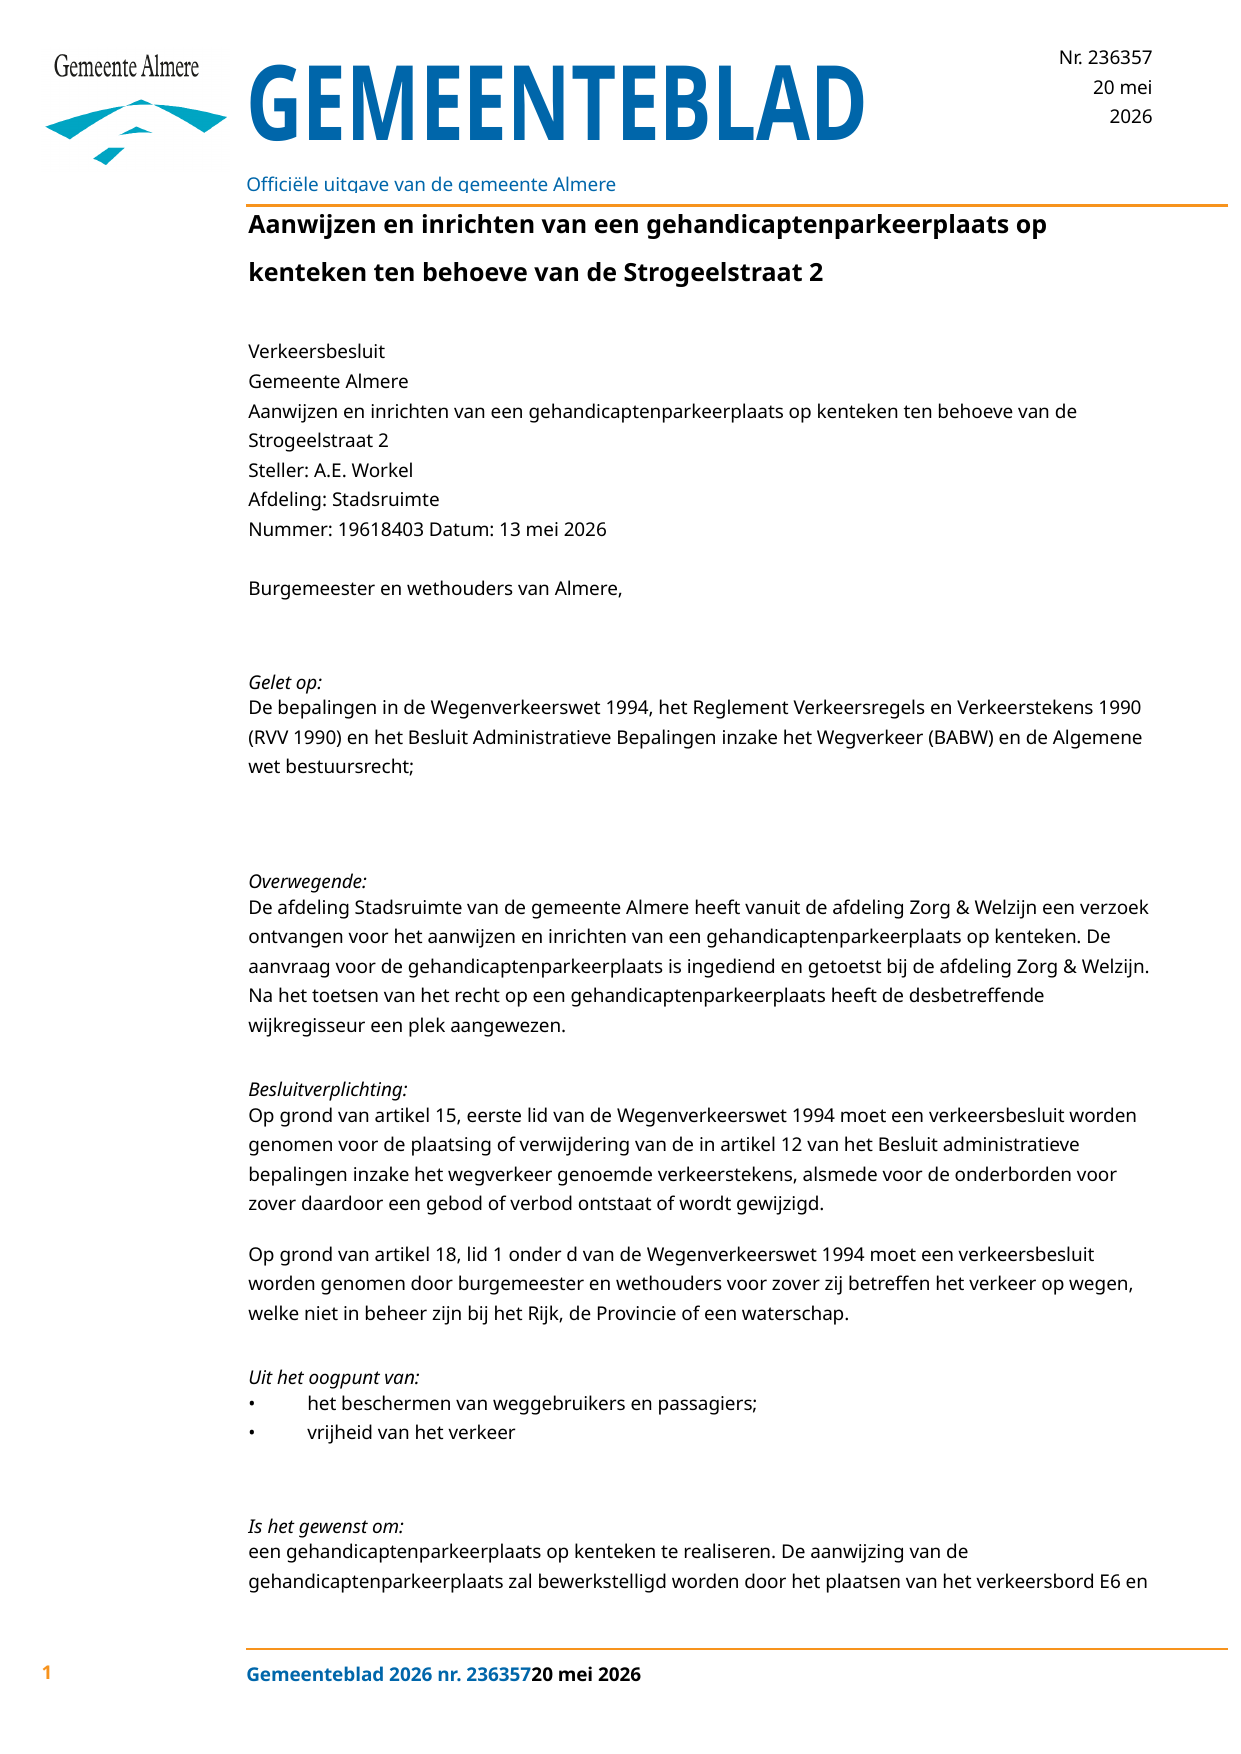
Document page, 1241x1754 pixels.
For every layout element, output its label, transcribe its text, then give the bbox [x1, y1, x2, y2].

text Besluitverplichting: [248, 1076, 1152, 1102]
text een gehandicaptenparkeerplaats op kenteken te realiseren. De aanwijzing van de gehandicaptenparkeerplaats zal bewerkstelligd worden door het plaatsen van het verkeersbord E6 en [248, 1539, 1152, 1594]
list het beschermen van weggebruikers en passagiers; [248, 1390, 1152, 1416]
text De bepalingen in de Wegenverkeerswet 1994, het Reglement Verkeersregels en Verkeerstekens 1990 (RVV 1990) en het Besluit Administratieve Bepalingen inzake het Wegverkeer (BABW) en de Algemene wet bestuursrecht; [248, 694, 1152, 779]
picture [41, 47, 231, 172]
text Is het gewenst om: [248, 1513, 1152, 1539]
text Aanwijzen en inrichten van een gehandicaptenparkeerplaats op kenteken ten behoeve van de Strogeelstraat 2 [248, 207, 1152, 288]
text Nummer: 19618403 Datum: 13 mei 2026 [248, 516, 1152, 542]
text Gemeente Almere [248, 368, 1152, 394]
text Overwegende: [248, 868, 1152, 894]
text Verkeersbesluit [248, 339, 1152, 364]
text Op grond van artikel 15, eerste lid van de Wegenverkeerswet 1994 moet een verkeersbesluit worden genomen voor de plaatsing of verwijdering van de in artikel 12 van het Besluit administratieve bepalingen inzake het wegverkeer genoemde verkeerstekens, alsmede voor de onderborden voor zover daardoor een gebod of verbod ontstaat of wordt gewijzigd. [248, 1102, 1152, 1216]
text Uit het oogpunt van: [248, 1364, 1152, 1390]
text Op grond van artikel 18, lid 1 onder d van de Wegenverkeerswet 1994 moet een verkeersbesluit worden genomen door burgemeester en wethouders voor zover zij betreffen het verkeer op wegen, welke niet in beheer zijn bij het Rijk, de Provincie of een waterschap. [248, 1241, 1152, 1326]
text De afdeling Stadsruimte van de gemeente Almere heeft vanuit de afdeling Zorg & Welzijn een verzoek ontvangen voor het aanwijzen en inrichten van een gehandicaptenparkeerplaats op kenteken. De aanvraag voor de gehandicaptenparkeerplaats is ingediend en getoetst bij de afdeling Zorg & Welzijn. Na het toetsen van het recht op een gehandicaptenparkeerplaats heeft de desbetreffende wijkregisseur een plek aangewezen. [248, 894, 1152, 1038]
text Steller: A.E. Workel [248, 457, 1152, 483]
list vrijheid van het verkeer [248, 1419, 1152, 1445]
text Gelet op: [248, 669, 1152, 694]
text Aanwijzen en inrichten van een gehandicaptenparkeerplaats op kenteken ten behoeve van de Strogeelstraat 2 [248, 398, 1152, 453]
text Burgemeester en wethouders van Almere, [248, 575, 1152, 601]
text Afdeling: Stadsruimte [248, 487, 1152, 512]
